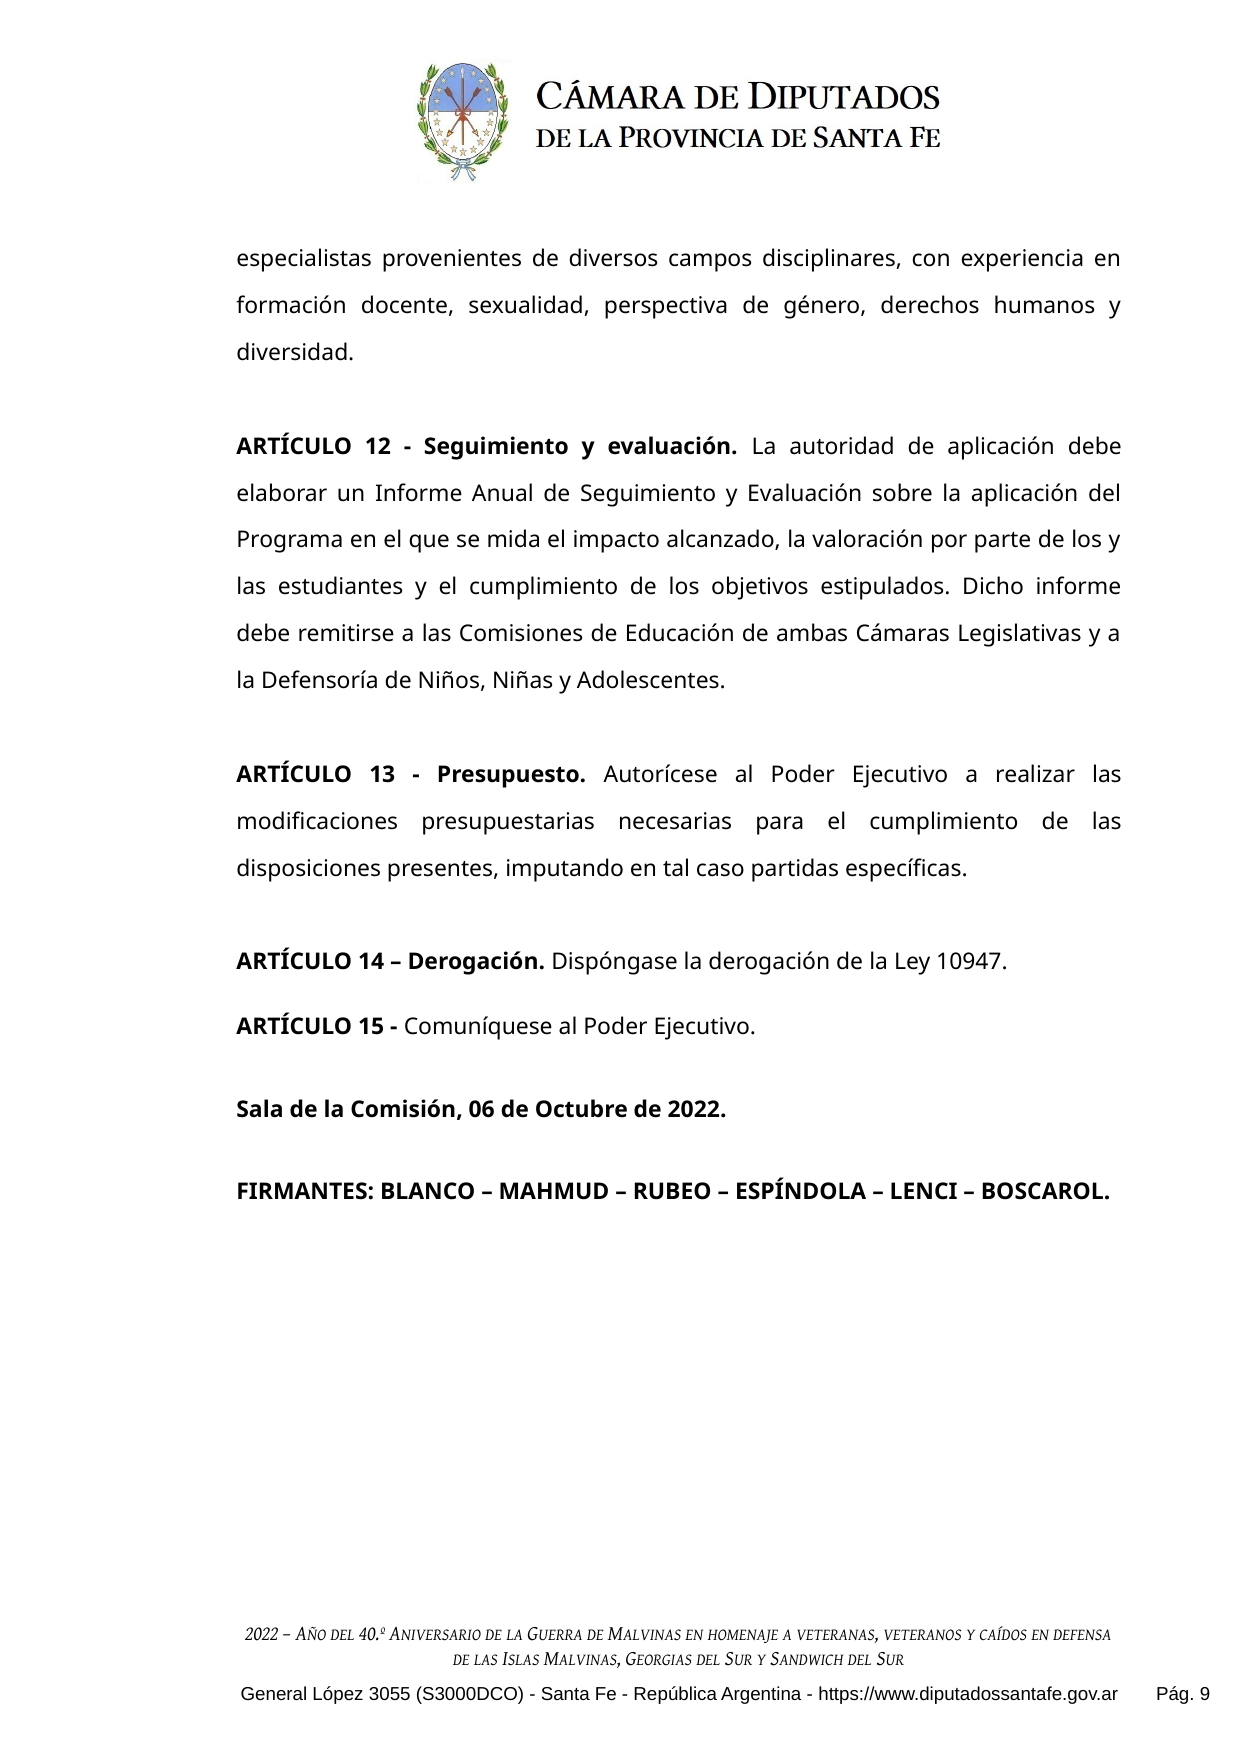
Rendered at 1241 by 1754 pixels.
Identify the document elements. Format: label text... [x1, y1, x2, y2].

picture [413, 59, 945, 183]
list ARTÍCULO 12 - Seguimiento y evaluación. La autoridad de aplicación debe elaborar un Informe Anual de Seguimiento y Evaluación sobre la aplicación del Programa en el que se mida el impacto alcanzado, la valoración por parte de los y las estudiantes y el cumplimiento de los objetivos estipulados. Dicho informe debe remitirse a las Comisiones de Educación de ambas Cámaras Legislativas y a la Defensoría de Niños, Niñas y Adolescentes. [236, 430, 1122, 695]
list FIRMANTES: BLANCO – MAHMUD – RUBEO – ESPÍNDOLA – LENCI – BOSCAROL. [236, 1175, 1122, 1206]
list especialistas provenientes de diversos campos disciplinares, con experiencia en formación docente, sexualidad, perspectiva de género, derechos humanos y diversidad. [236, 242, 1122, 367]
list Sala de la Comisión, 06 de Octubre de 2022. [236, 1092, 1122, 1124]
list ARTÍCULO 15 - Comuníquese al Poder Ejecutivo. [236, 1010, 1122, 1041]
text ARTÍCULO 13 - Presupuesto. Autorícese al Poder Ejecutivo a realizar las modificaciones presupuestarias necesarias para el cumplimiento de las disposiciones presentes, imputando en tal caso partidas específicas. [236, 758, 1122, 883]
list ARTÍCULO 14 – Derogación. Dispóngase la derogación de la Ley 10947. [236, 945, 1122, 977]
